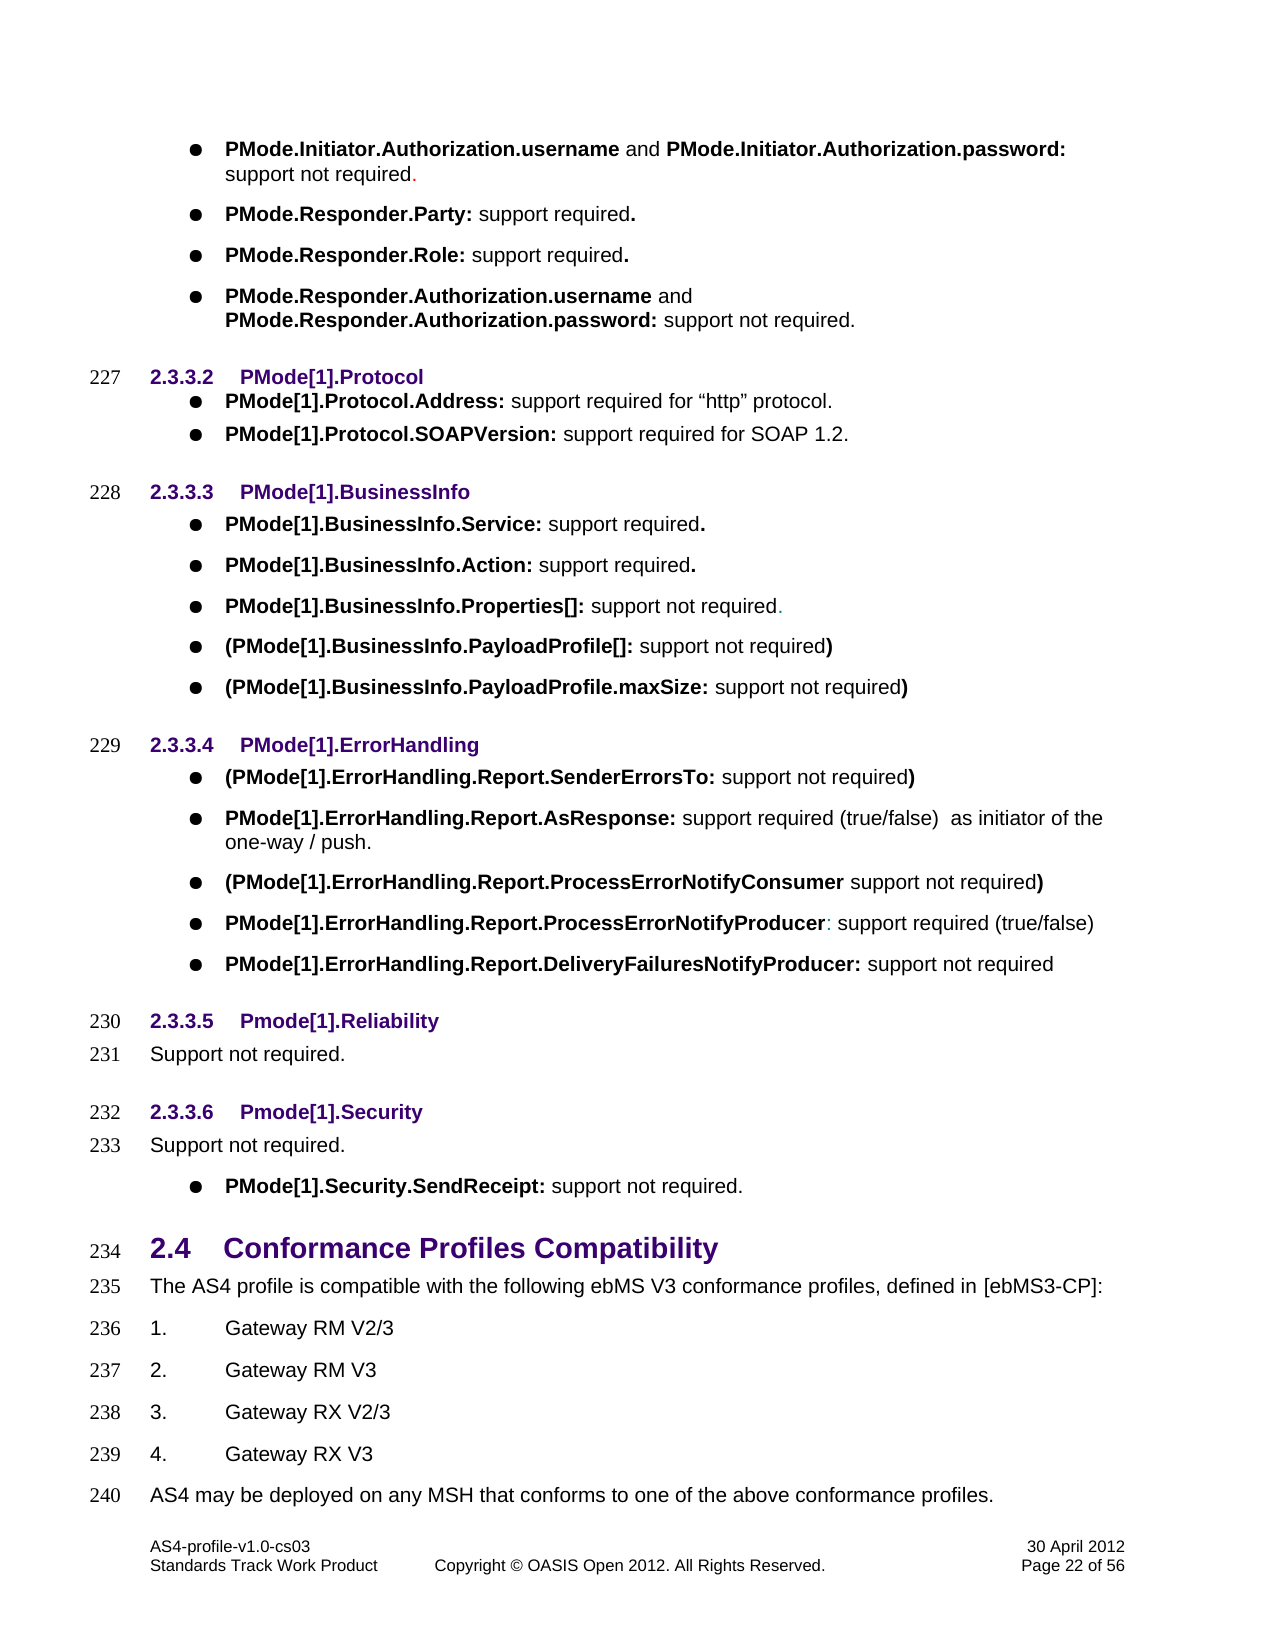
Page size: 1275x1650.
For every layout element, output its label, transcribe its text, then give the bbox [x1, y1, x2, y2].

list (PMode[1].ErrorHandling.Report.SenderErrorsTo: support not required) [187, 765, 1125, 789]
list PMode.Initiator.Authorization.username and PMode.Initiator.Authorization.password: support not required. [187, 137, 1125, 185]
text AS4 may be deployed on any MSH that conforms to one of the above conformance profiles. [150, 1483, 1125, 1507]
list PMode.Responder.Party: support required. [187, 202, 1125, 226]
subtitle PMode[1].Protocol [150, 365, 1125, 389]
subtitle Pmode[1].Reliability [150, 1009, 1125, 1033]
list PMode[1].BusinessInfo.Service: support required. [187, 512, 1125, 536]
subtitle PMode[1].ErrorHandling [150, 732, 1125, 756]
list (PMode[1].BusinessInfo.PayloadProfile[]: support not required) [187, 634, 1125, 658]
list Gateway RX V3 [150, 1441, 1125, 1465]
list PMode[1].Security.SendReceipt: support not required. [187, 1174, 1125, 1198]
list PMode.Responder.Role: support required. [187, 243, 1125, 267]
text The AS4 profile is compatible with the following ebMS V3 conformance profiles, defined in [ebMS3-CP]: [150, 1274, 1125, 1298]
list PMode[1].ErrorHandling.Report.AsResponse: support required (true/false) as initiator of the one-way / push. [187, 805, 1125, 853]
list PMode[1].Protocol.Address: support required for “http” protocol. [187, 389, 1125, 413]
list PMode.Responder.Authorization.username and PMode.Responder.Authorization.password: support not required. [187, 283, 1125, 331]
list (PMode[1].ErrorHandling.Report.ProcessErrorNotifyConsumer support not required) [187, 870, 1125, 894]
list PMode[1].ErrorHandling.Report.ProcessErrorNotifyProducer: support required (true/false) [187, 911, 1125, 935]
subtitle Conformance Profiles Compatibility [150, 1231, 1125, 1265]
list (PMode[1].BusinessInfo.PayloadProfile.maxSize: support not required) [187, 675, 1125, 699]
text Support not required. [150, 1042, 1125, 1066]
list Gateway RM V2/3 [150, 1316, 1125, 1340]
list PMode[1].Protocol.SOAPVersion: support required for SOAP 1.2. [187, 422, 1125, 446]
list PMode[1].BusinessInfo.Properties[]: support not required. [187, 593, 1125, 618]
subtitle PMode[1].BusinessInfo [150, 480, 1125, 504]
text Support not required. [150, 1133, 1125, 1157]
list Gateway RX V2/3 [150, 1399, 1125, 1423]
list PMode[1].ErrorHandling.Report.DeliveryFailuresNotifyProducer: support not required [187, 952, 1125, 976]
list PMode[1].BusinessInfo.Action: support required. [187, 553, 1125, 577]
subtitle Pmode[1].Security [150, 1100, 1125, 1124]
list Gateway RM V3 [150, 1358, 1125, 1382]
